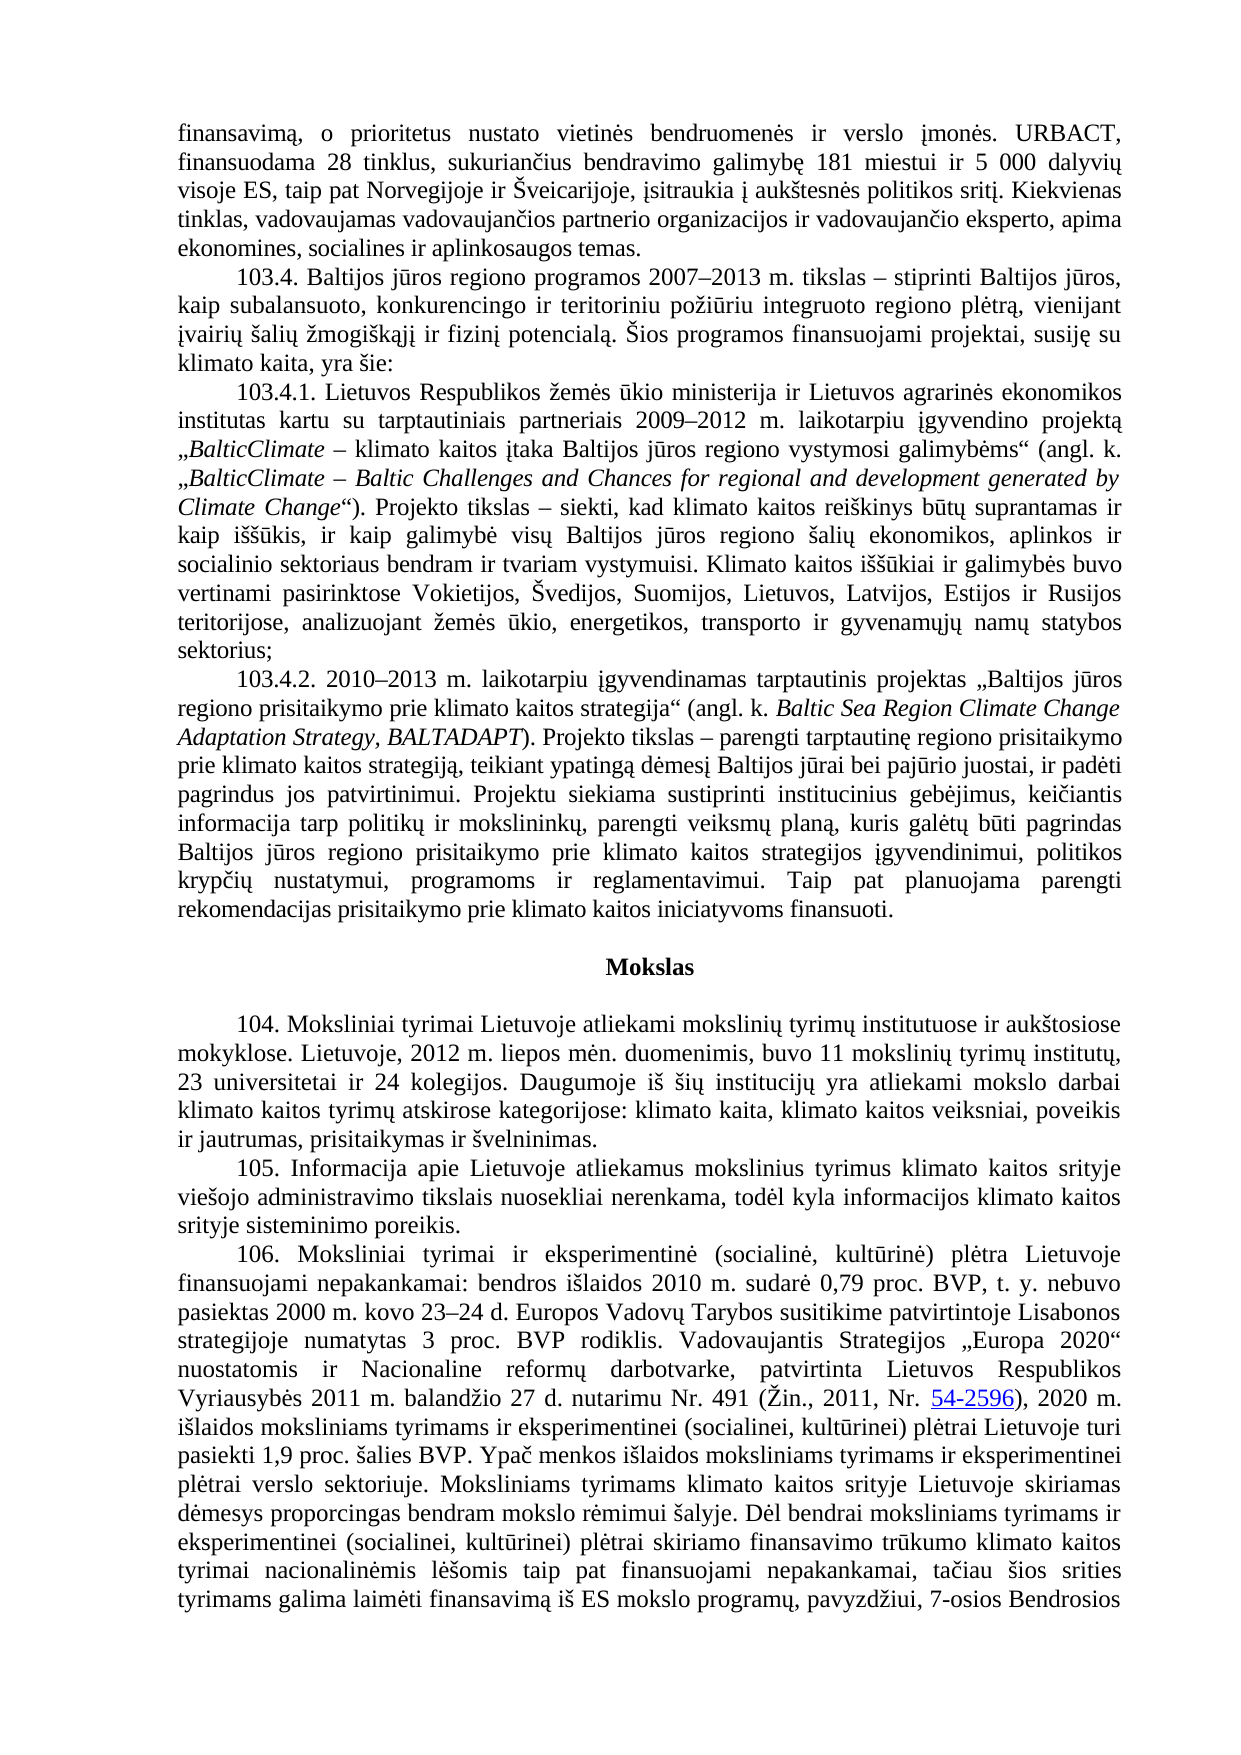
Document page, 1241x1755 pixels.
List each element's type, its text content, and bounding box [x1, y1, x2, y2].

text 104. Moksliniai tyrimai Lietuvoje atliekami mokslinių tyrimų institutuose ir aukštosiose mokyklose. Lietuvoje, 2012 m. liepos mėn. duomenimis, buvo 11 mokslinių tyrimų institutų, 23 universitetai ir 24 kolegijos. Daugumoje iš šių institucijų yra atliekami mokslo darbai klimato kaitos tyrimų atskirose kategorijose: klimato kaita, klimato kaitos veiksniai, poveikis ir jautrumas, prisitaikymas ir švelninimas. [177, 1009, 1122, 1153]
text 103.4. Baltijos jūros regiono programos 2007–2013 m. tikslas – stiprinti Baltijos jūros, kaip subalansuoto, konkurencingo ir teritoriniu požiūriu integruoto regiono plėtrą, vienijant įvairių šalių žmogiškąjį ir fizinį potencialą. Šios programos finansuojami projektai, susiję su klimato kaita, yra šie: [177, 262, 1122, 377]
text finansavimą, o prioritetus nustato vietinės bendruomenės ir verslo įmonės. URBACT, finansuodama 28 tinklus, sukuriančius bendravimo galimybę 181 miestui ir 5 000 dalyvių visoje ES, taip pat Norvegijoje ir Šveicarijoje, įsitraukia į aukštesnės politikos sritį. Kiekvienas tinklas, vadovaujamas vadovaujančios partnerio organizacijos ir vadovaujančio eksperto, apima ekonomines, socialines ir aplinkosaugos temas. [177, 118, 1122, 262]
text 106. Moksliniai tyrimai ir eksperimentinė (socialinė, kultūrinė) plėtra Lietuvoje finansuojami nepakankamai: bendros išlaidos 2010 m. sudarė 0,79 proc. BVP, t. y. nebuvo pasiektas 2000 m. kovo 23–24 d. Europos Vadovų Tarybos susitikime patvirtintoje Lisabonos strategijoje numatytas 3 proc. BVP rodiklis. Vadovaujantis Strategijos „Europa 2020“ nuostatomis ir Nacionaline reformų darbotvarke, patvirtinta Lietuvos Respublikos Vyriausybės 2011 m. balandžio 27 d. nutarimu Nr. 491 (Žin., 2011, Nr. 54-2596), 2020 m. išlaidos moksliniams tyrimams ir eksperimentinei (socialinei, kultūrinei) plėtrai Lietuvoje turi pasiekti 1,9 proc. šalies BVP. Ypač menkos išlaidos moksliniams tyrimams ir eksperimentinei plėtrai verslo sektoriuje. Moksliniams tyrimams klimato kaitos srityje Lietuvoje skiriamas dėmesys proporcingas bendram mokslo rėmimui šalyje. Dėl bendrai moksliniams tyrimams ir eksperimentinei (socialinei, kultūrinei) plėtrai skiriamo finansavimo trūkumo klimato kaitos tyrimai nacionalinėmis lėšomis taip pat finansuojami nepakankamai, tačiau šios srities tyrimams galima laimėti finansavimą iš ES mokslo programų, pavyzdžiui, 7-osios Bendrosios [177, 1239, 1122, 1613]
text Mokslas [177, 952, 1122, 981]
text 103.4.1. Lietuvos Respublikos žemės ūkio ministerija ir Lietuvos agrarinės ekonomikos institutas kartu su tarptautiniais partneriais 2009–2012 m. laikotarpiu įgyvendino projektą „BalticClimate – klimato kaitos įtaka Baltijos jūros regiono vystymosi galimybėms“ (angl. k. „BalticClimate – Baltic Challenges and Chances for regional and development generated by Climate Change“). Projekto tikslas – siekti, kad klimato kaitos reiškinys būtų suprantamas ir kaip iššūkis, ir kaip galimybė visų Baltijos jūros regiono šalių ekonomikos, aplinkos ir socialinio sektoriaus bendram ir tvariam vystymuisi. Klimato kaitos iššūkiai ir galimybės buvo vertinami pasirinktose Vokietijos, Švedijos, Suomijos, Lietuvos, Latvijos, Estijos ir Rusijos teritorijose, analizuojant žemės ūkio, energetikos, transporto ir gyvenamųjų namų statybos sektorius; [177, 377, 1122, 664]
text 105. Informacija apie Lietuvoje atliekamus mokslinius tyrimus klimato kaitos srityje viešojo administravimo tikslais nuosekliai nerenkama, todėl kyla informacijos klimato kaitos srityje sisteminimo poreikis. [177, 1153, 1122, 1239]
text 103.4.2. 2010–2013 m. laikotarpiu įgyvendinamas tarptautinis projektas „Baltijos jūros regiono prisitaikymo prie klimato kaitos strategija“ (angl. k. Baltic Sea Region Climate Change Adaptation Strategy, BALTADAPT). Projekto tikslas – parengti tarptautinę regiono prisitaikymo prie klimato kaitos strategiją, teikiant ypatingą dėmesį Baltijos jūrai bei pajūrio juostai, ir padėti pagrindus jos patvirtinimui. Projektu siekiama sustiprinti institucinius gebėjimus, keičiantis informacija tarp politikų ir mokslininkų, parengti veiksmų planą, kuris galėtų būti pagrindas Baltijos jūros regiono prisitaikymo prie klimato kaitos strategijos įgyvendinimui, politikos krypčių nustatymui, programoms ir reglamentavimui. Taip pat planuojama parengti rekomendacijas prisitaikymo prie klimato kaitos iniciatyvoms finansuoti. [177, 664, 1122, 923]
